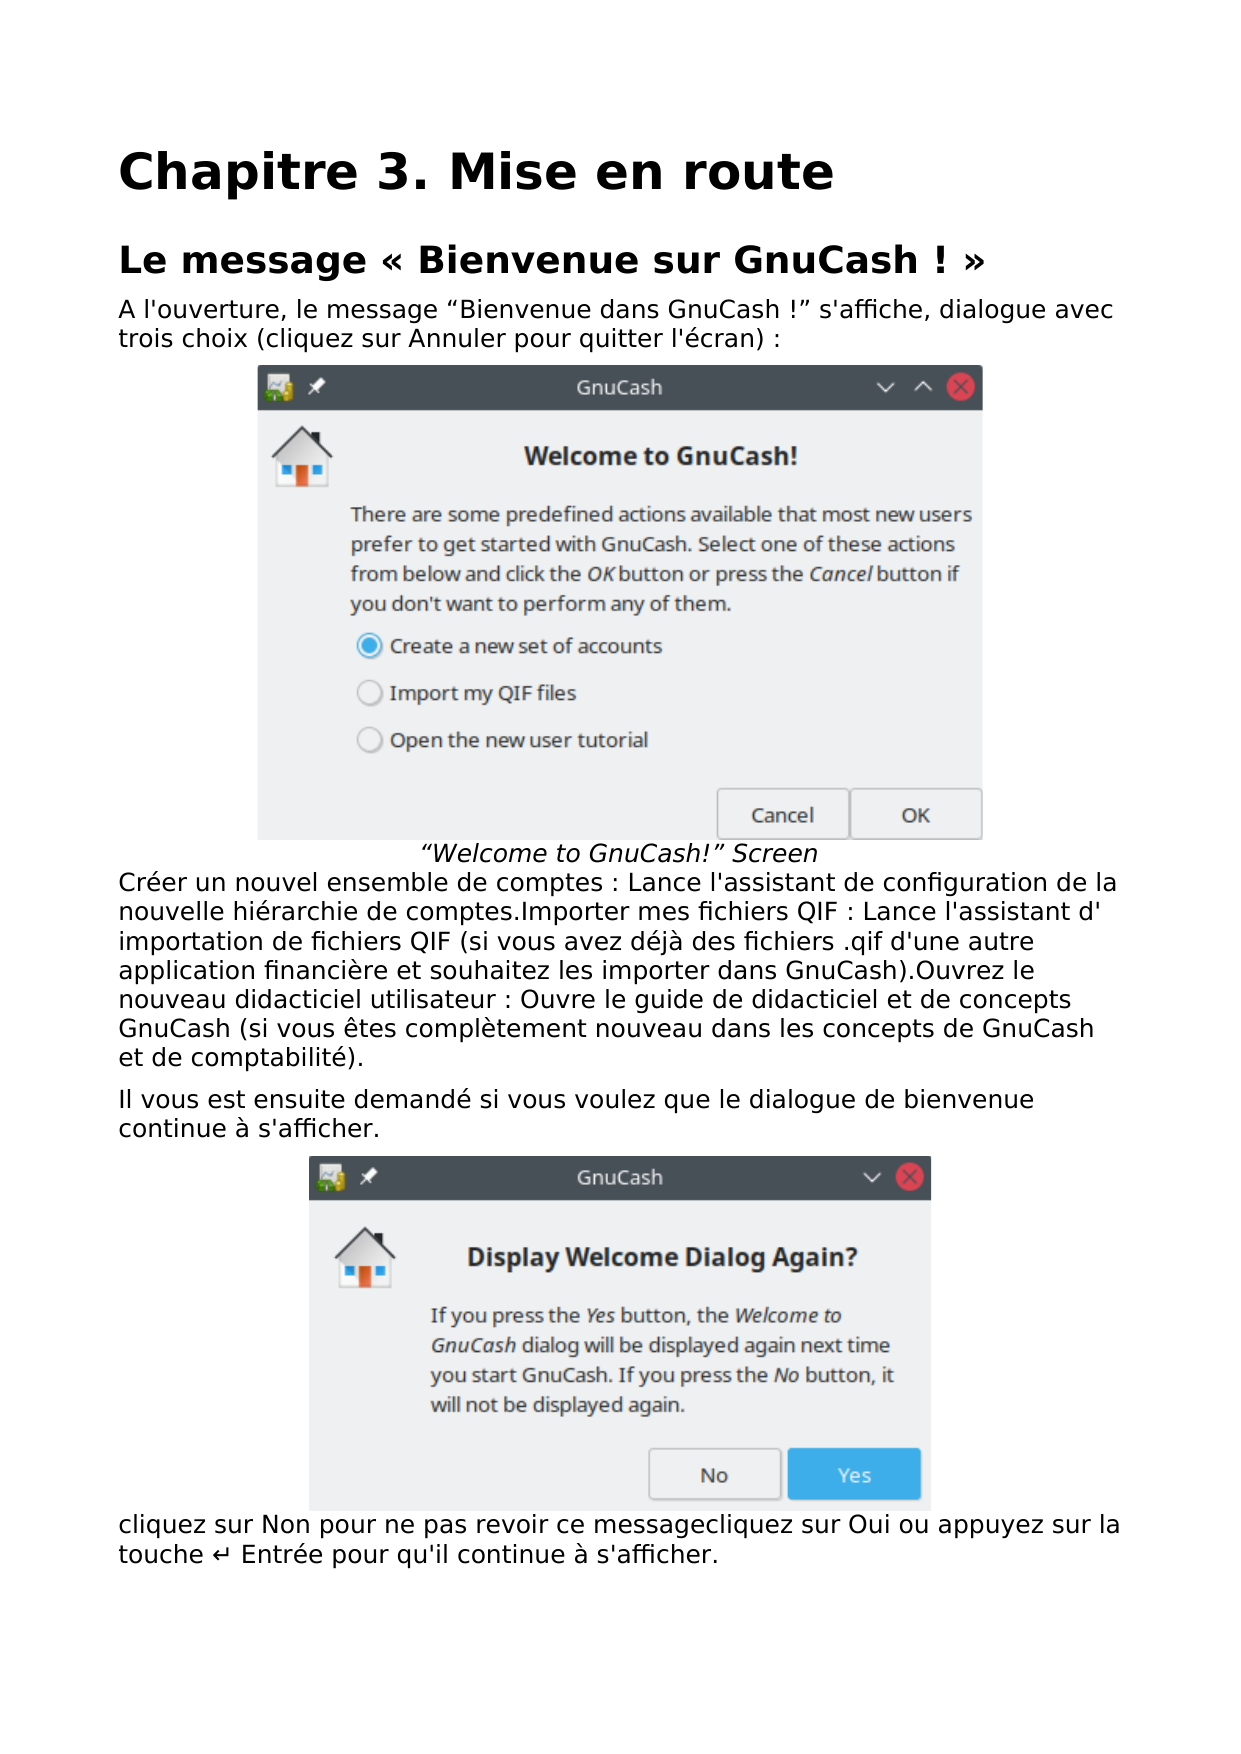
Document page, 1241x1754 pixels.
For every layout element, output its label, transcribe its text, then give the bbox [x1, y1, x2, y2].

text A l'ouverture, le message “Bienvenue dans GnuCash !” s'affiche, dialogue avec trois choix (cliquez sur Annuler pour quitter l'écran) : [118, 295, 1122, 353]
text Il vous est ensuite demandé si vous voulez que le dialogue de bienvenue continue à s'afficher. [118, 1085, 1122, 1143]
subtitle Le message « Bienvenue sur GnuCash ! » [118, 239, 1122, 282]
text Créer un nouvel ensemble de comptes : Lance l'assistant de configuration de la nouvelle hiérarchie de comptes.Importer mes fichiers QIF : Lance l'assistant d' importation de fichiers QIF (si vous avez déjà des fichiers .qif d'une autre application financière et souhaitez les importer dans GnuCash).Ouvrez le nouveau didacticiel utilisateur : Ouvre le guide de didacticiel et de concepts GnuCash (si vous êtes complètement nouveau dans les concepts de GnuCash et de comptabilité). [118, 366, 1122, 1073]
picture [257, 365, 983, 840]
text cliquez sur Non pour ne pas revoir ce messagecliquez sur Oui ou appuyez sur la touche ↵ Entrée pour qu'il continue à s'afficher. [118, 1156, 1122, 1569]
text “Welcome to GnuCash!” Screen [258, 840, 983, 868]
subtitle Chapitre 3. Mise en route [118, 143, 1122, 201]
picture [309, 1156, 932, 1511]
